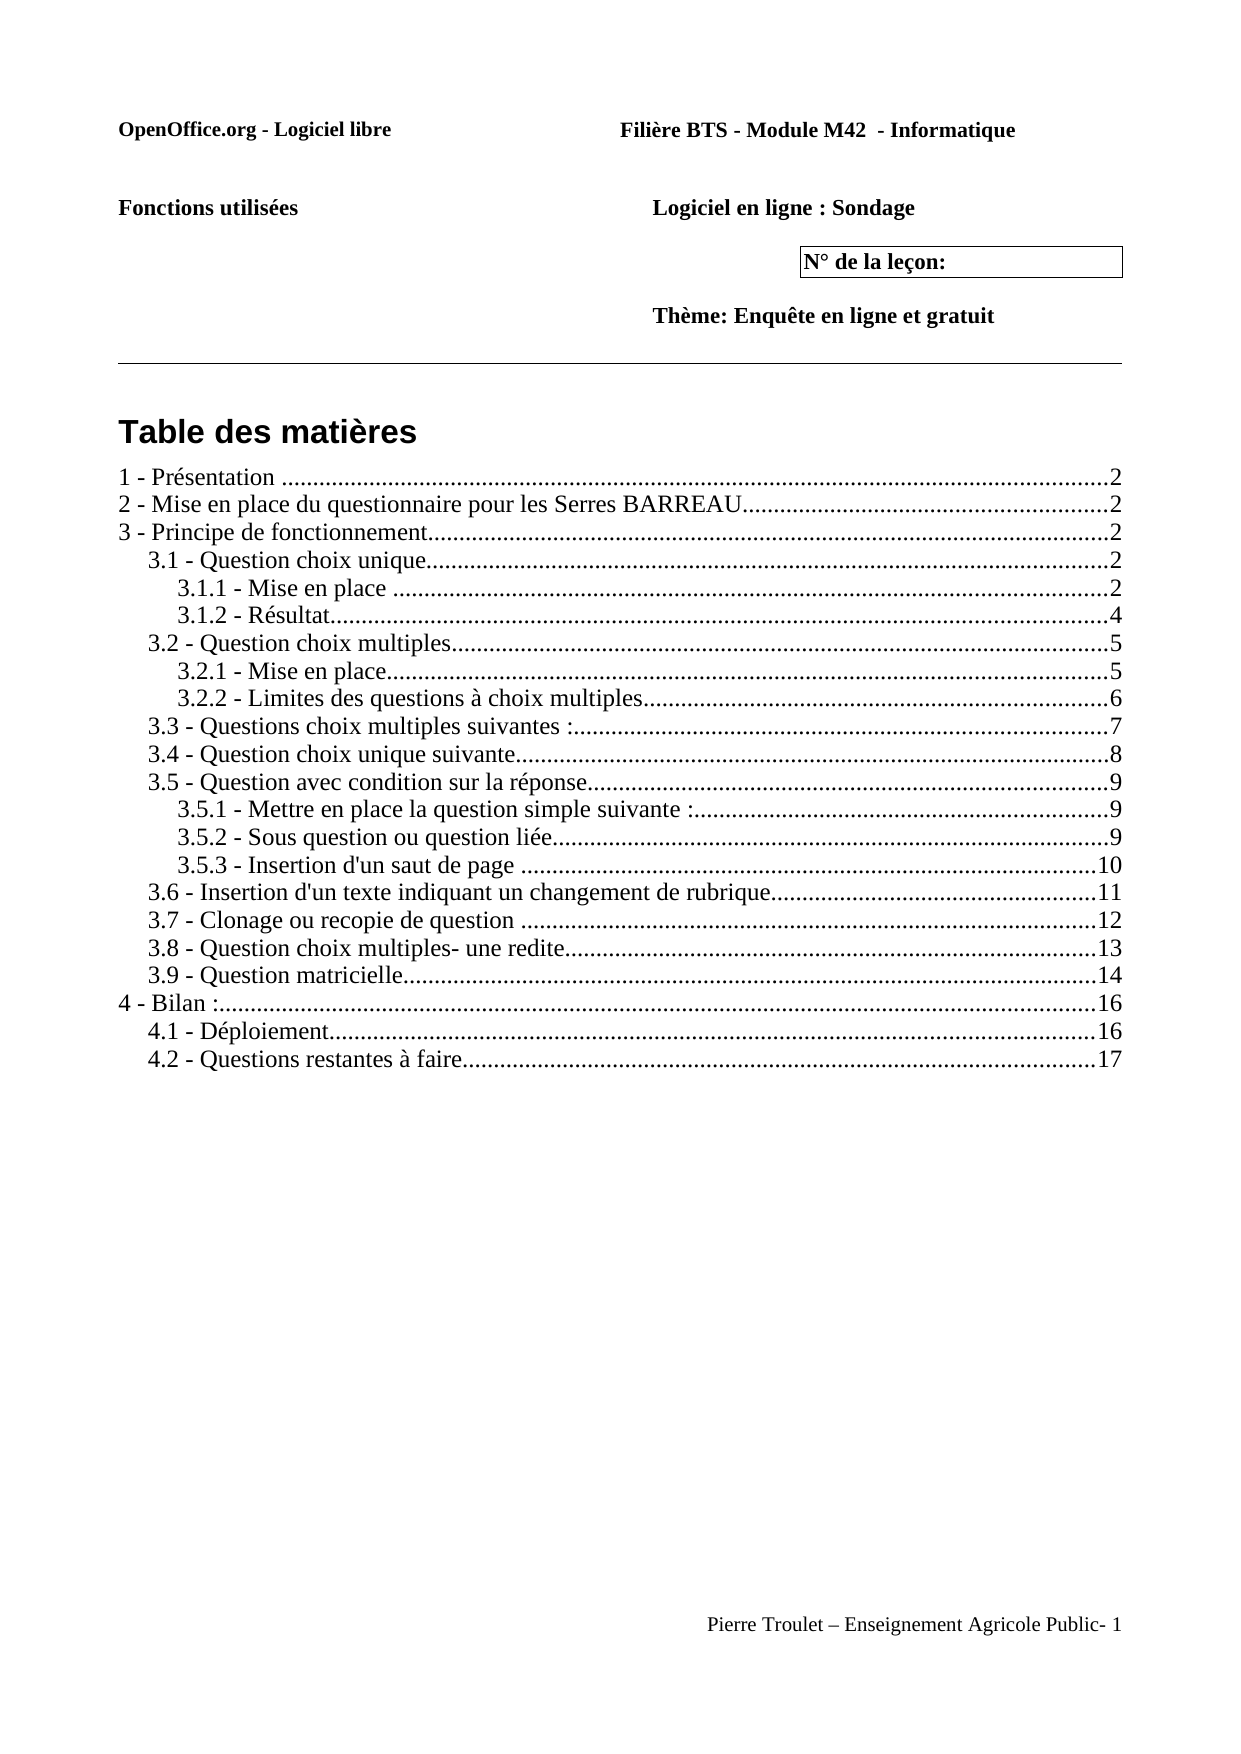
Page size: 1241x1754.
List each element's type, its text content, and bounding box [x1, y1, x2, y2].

text 3.1.2 - Résultat 4 [177, 601, 1122, 629]
subtitle Table des matières [118, 413, 1122, 450]
text 3.9 - Question matricielle 14 [148, 962, 1122, 989]
text 4 - Bilan : 16 [118, 989, 1122, 1017]
text 3.5.3 - Insertion d'un saut de page 10 [177, 851, 1122, 878]
text Logiciel en ligne : Sondage [652, 195, 1122, 220]
text Fonctions utilisées [118, 195, 587, 220]
text 3.4 - Question choix unique suivante 8 [148, 740, 1122, 768]
text 4.1 - Déploiement 16 [148, 1017, 1122, 1045]
text 3.5.1 - Mettre en place la question simple suivante : 9 [177, 795, 1122, 823]
text N° de la leçon: [801, 247, 1122, 277]
text 3.7 - Clonage ou recopie de question 12 [148, 906, 1122, 934]
text 1 - Présentation 2 [118, 463, 1122, 491]
text 3.6 - Insertion d'un texte indiquant un changement de rubrique 11 [148, 878, 1122, 906]
text 3 - Principe de fonctionnement 2 [118, 518, 1122, 546]
text 3.5 - Question avec condition sur la réponse 9 [148, 768, 1122, 795]
text 3.2.1 - Mise en place 5 [177, 657, 1122, 684]
text 3.3 - Questions choix multiples suivantes : 7 [148, 712, 1122, 740]
text 3.8 - Question choix multiples- une redite 13 [148, 934, 1122, 962]
text 3.1.1 - Mise en place 2 [177, 574, 1122, 601]
text 3.5.2 - Sous question ou question liée 9 [177, 823, 1122, 851]
text 3.1 - Question choix unique 2 [148, 546, 1122, 574]
text 4.2 - Questions restantes à faire 17 [148, 1045, 1122, 1072]
text 3.2.2 - Limites des questions à choix multiples 6 [177, 684, 1122, 712]
text 2 - Mise en place du questionnaire pour les Serres BARREAU 2 [118, 491, 1122, 518]
text Thème: Enquête en ligne et gratuit [652, 303, 1122, 328]
text 3.2 - Question choix multiples 5 [148, 629, 1122, 657]
